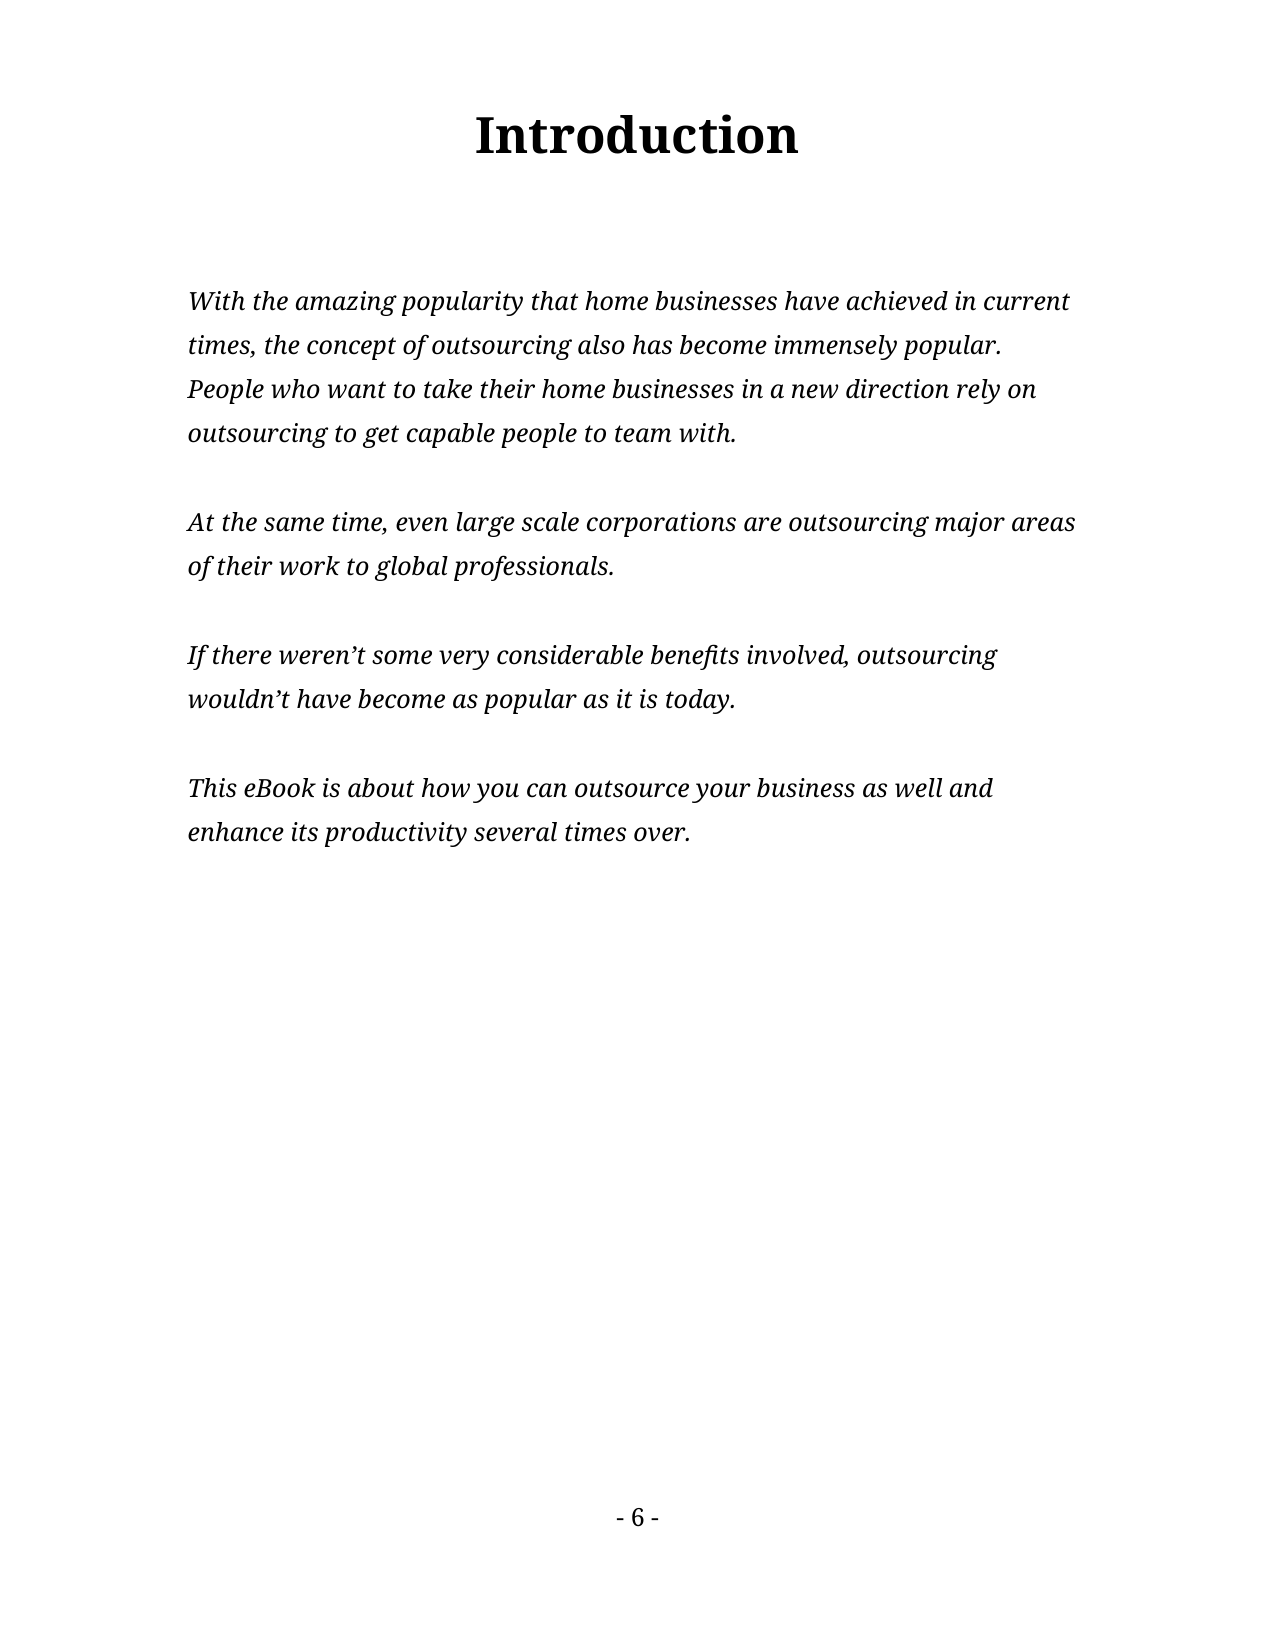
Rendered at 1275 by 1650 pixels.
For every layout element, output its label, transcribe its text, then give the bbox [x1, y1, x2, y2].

text At the same time, even large scale corporations are outsourcing major areas of their work to global professionals. [187, 505, 1087, 583]
text With the amazing popularity that home businesses have achieved in current times, the concept of outsourcing also has become immensely popular. People who want to take their home businesses in a new direction rely on outsourcing to get capable people to team with. [187, 283, 1087, 450]
text If there weren’t some very considerable benefits involved, outsourcing wouldn’t have become as popular as it is today. [187, 637, 1087, 716]
subtitle Introduction [187, 100, 1087, 168]
text This eBook is about how you can outsource your business as well and enhance its productivity several times over. [187, 770, 1087, 849]
